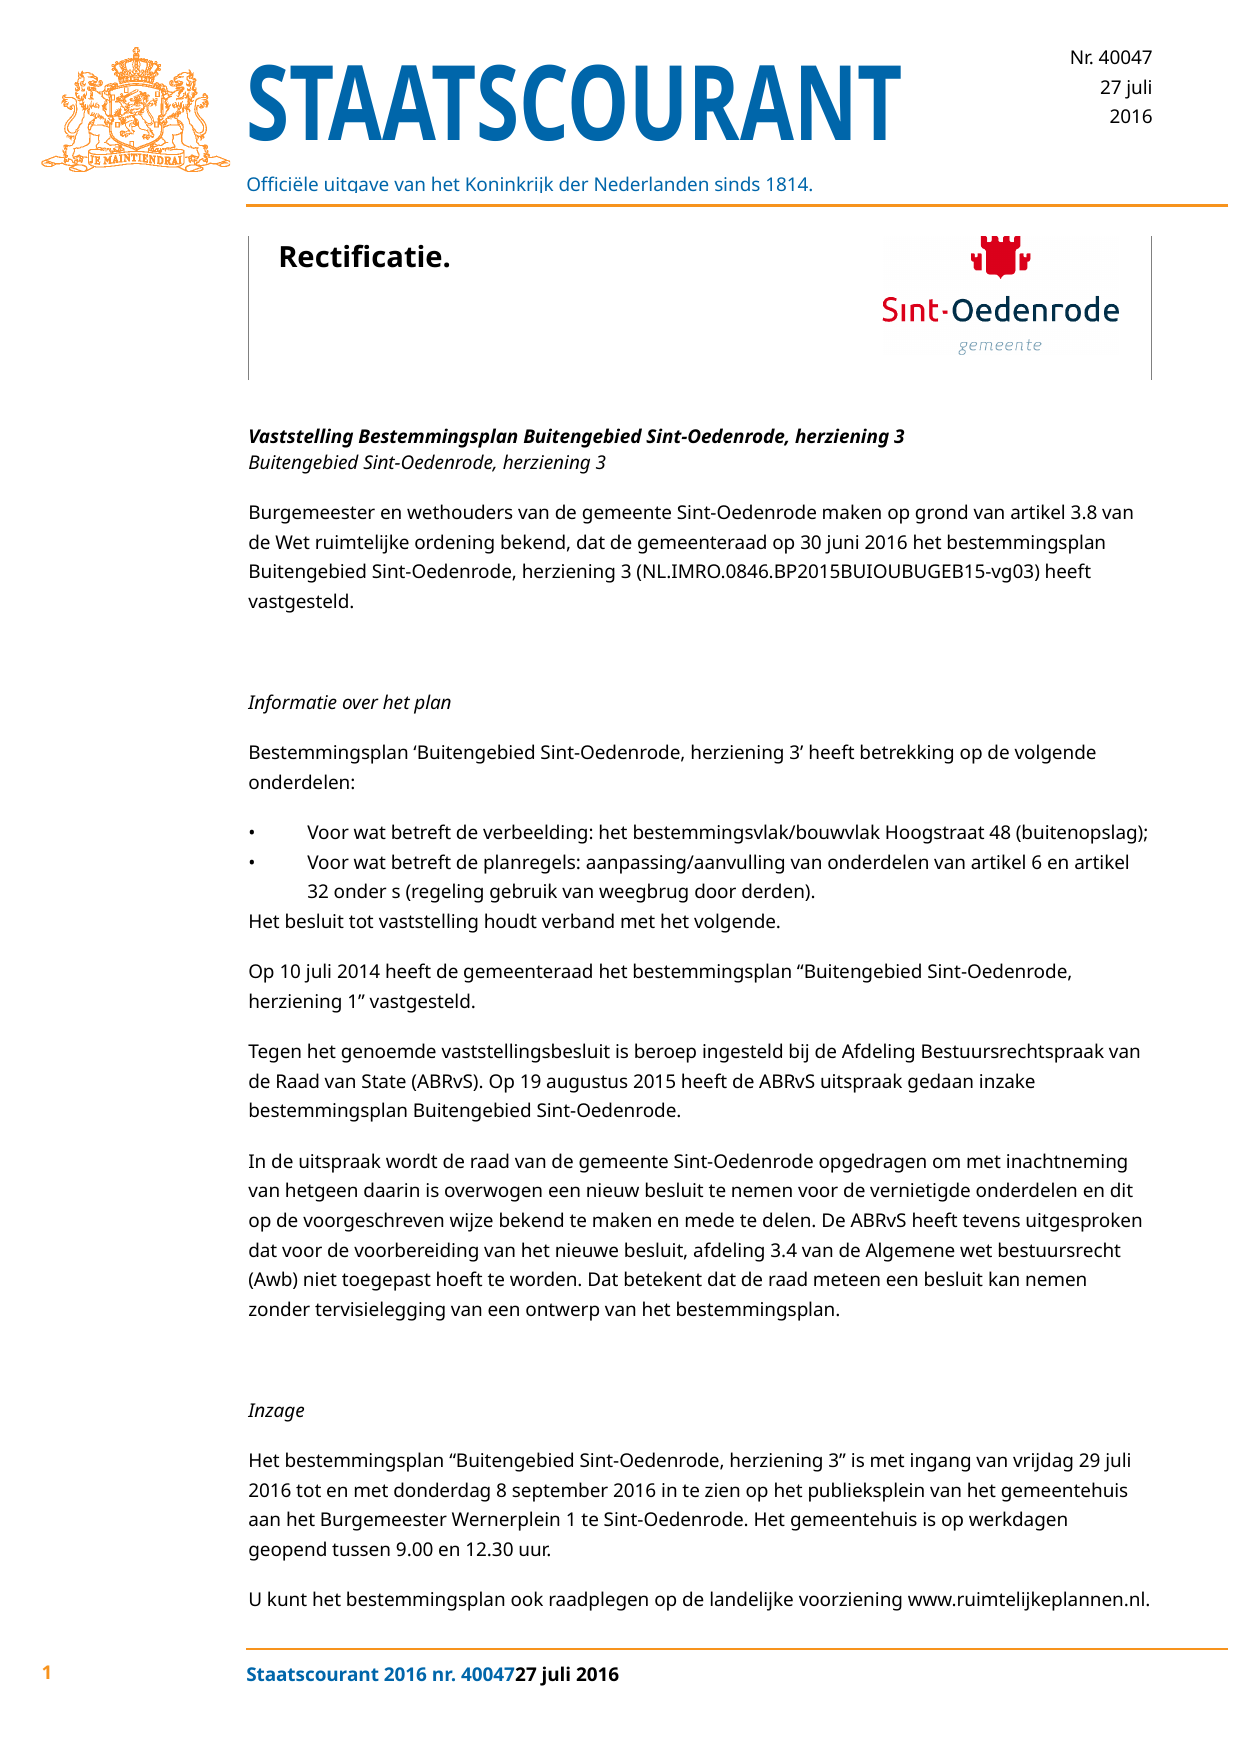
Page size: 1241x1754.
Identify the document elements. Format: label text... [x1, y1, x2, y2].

list Voor wat betreft de verbeelding: het bestemmingsvlak/bouwvlak Hoogstraat 48 (buitenopslag); [248, 819, 1152, 845]
table_header [850, 236, 1151, 380]
text Op 10 juli 2014 heeft de gemeenteraad het bestemmingsplan “Buitengebied Sint-Oedenrode, herziening 1” vastgesteld. [248, 958, 1152, 1014]
table_header Rectificatie. [249, 236, 850, 380]
list Voor wat betreft de planregels: aanpassing/aanvulling van onderdelen van artikel 6 en artikel 32 onder s (regeling gebruik van weegbrug door derden). [248, 849, 1152, 904]
picture [882, 236, 1119, 355]
text In de uitspraak wordt de raad van de gemeente Sint-Oedenrode opgedragen om met inachtneming van hetgeen daarin is overwogen een nieuw besluit te nemen voor de vernietigde onderdelen en dit op de voorgeschreven wijze bekend te maken en mede te delen. De ABRvS heeft tevens uitgesproken dat voor de voorbereiding van het nieuwe besluit, afdeling 3.4 van de Algemene wet bestuursrecht (Awb) niet toegepast hoeft te worden. Dat betekent dat de raad meteen een besluit kan nemen zonder tervisielegging van een ontwerp van het bestemmingsplan. [248, 1148, 1152, 1322]
text Inzage [248, 1397, 1152, 1422]
text U kunt het bestemmingsplan ook raadplegen op de landelijke voorziening www.ruimtelijkeplannen.nl. [248, 1586, 1152, 1612]
text Informatie over het plan [248, 689, 1152, 714]
picture [41, 47, 231, 172]
text Tegen het genoemde vaststellingsbesluit is beroep ingesteld bij de Afdeling Bestuursrechtspraak van de Raad van State (ABRvS). Op 19 augustus 2015 heeft de ABRvS uitspraak gedaan inzake bestemmingsplan Buitengebied Sint-Oedenrode. [248, 1038, 1152, 1123]
text Het besluit tot vaststelling houdt verband met het volgende. [248, 908, 1152, 934]
text Bestemmingsplan ‘Buitengebied Sint-Oedenrode, herziening 3’ heeft betrekking op de volgende onderdelen: [248, 739, 1152, 794]
text Het bestemmingsplan “Buitengebied Sint-Oedenrode, herziening 3” is met ingang van vrijdag 29 juli 2016 tot en met donderdag 8 september 2016 in te zien op het publieksplein van het gemeentehuis aan het Burgemeester Wernerplein 1 te Sint-Oedenrode. Het gemeentehuis is op werkdagen geopend tussen 9.00 en 12.30 uur. [248, 1447, 1152, 1562]
text Vaststelling Bestemmingsplan Buitengebied Sint-Oedenrode, herziening 3 [248, 423, 1152, 449]
text Burgemeester en wethouders van de gemeente Sint-Oedenrode maken op grond van artikel 3.8 van de Wet ruimtelijke ordening bekend, dat de gemeenteraad op 30 juni 2016 het bestemmingsplan Buitengebied Sint-Oedenrode, herziening 3 (NL.IMRO.0846.BP2015BUIOUBUGEB15-vg03) heeft vastgesteld. [248, 499, 1152, 614]
text Buitengebied Sint-Oedenrode, herziening 3 [248, 449, 1152, 474]
